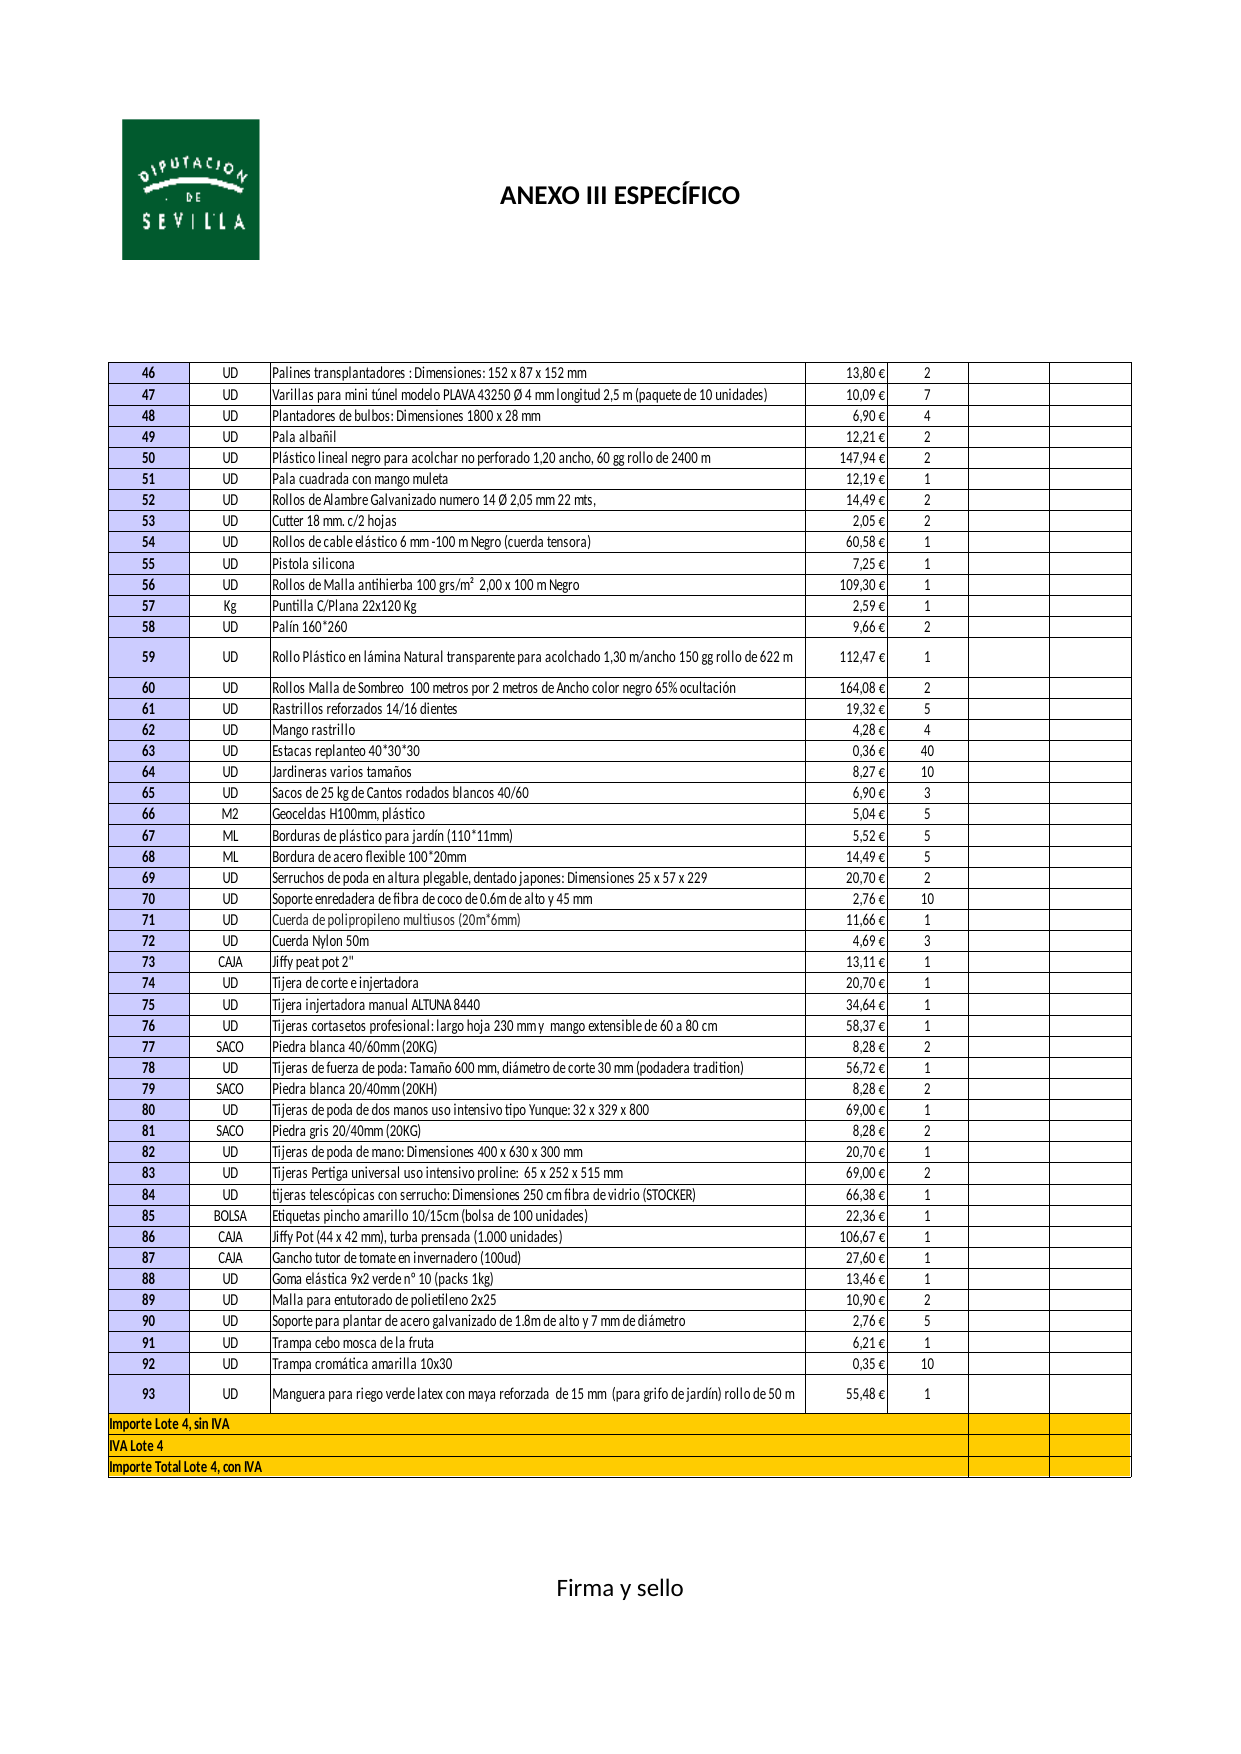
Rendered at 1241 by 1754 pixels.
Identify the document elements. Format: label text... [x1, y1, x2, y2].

picture [121, 118, 261, 260]
text Firma y sello [118, 1572, 1122, 1603]
